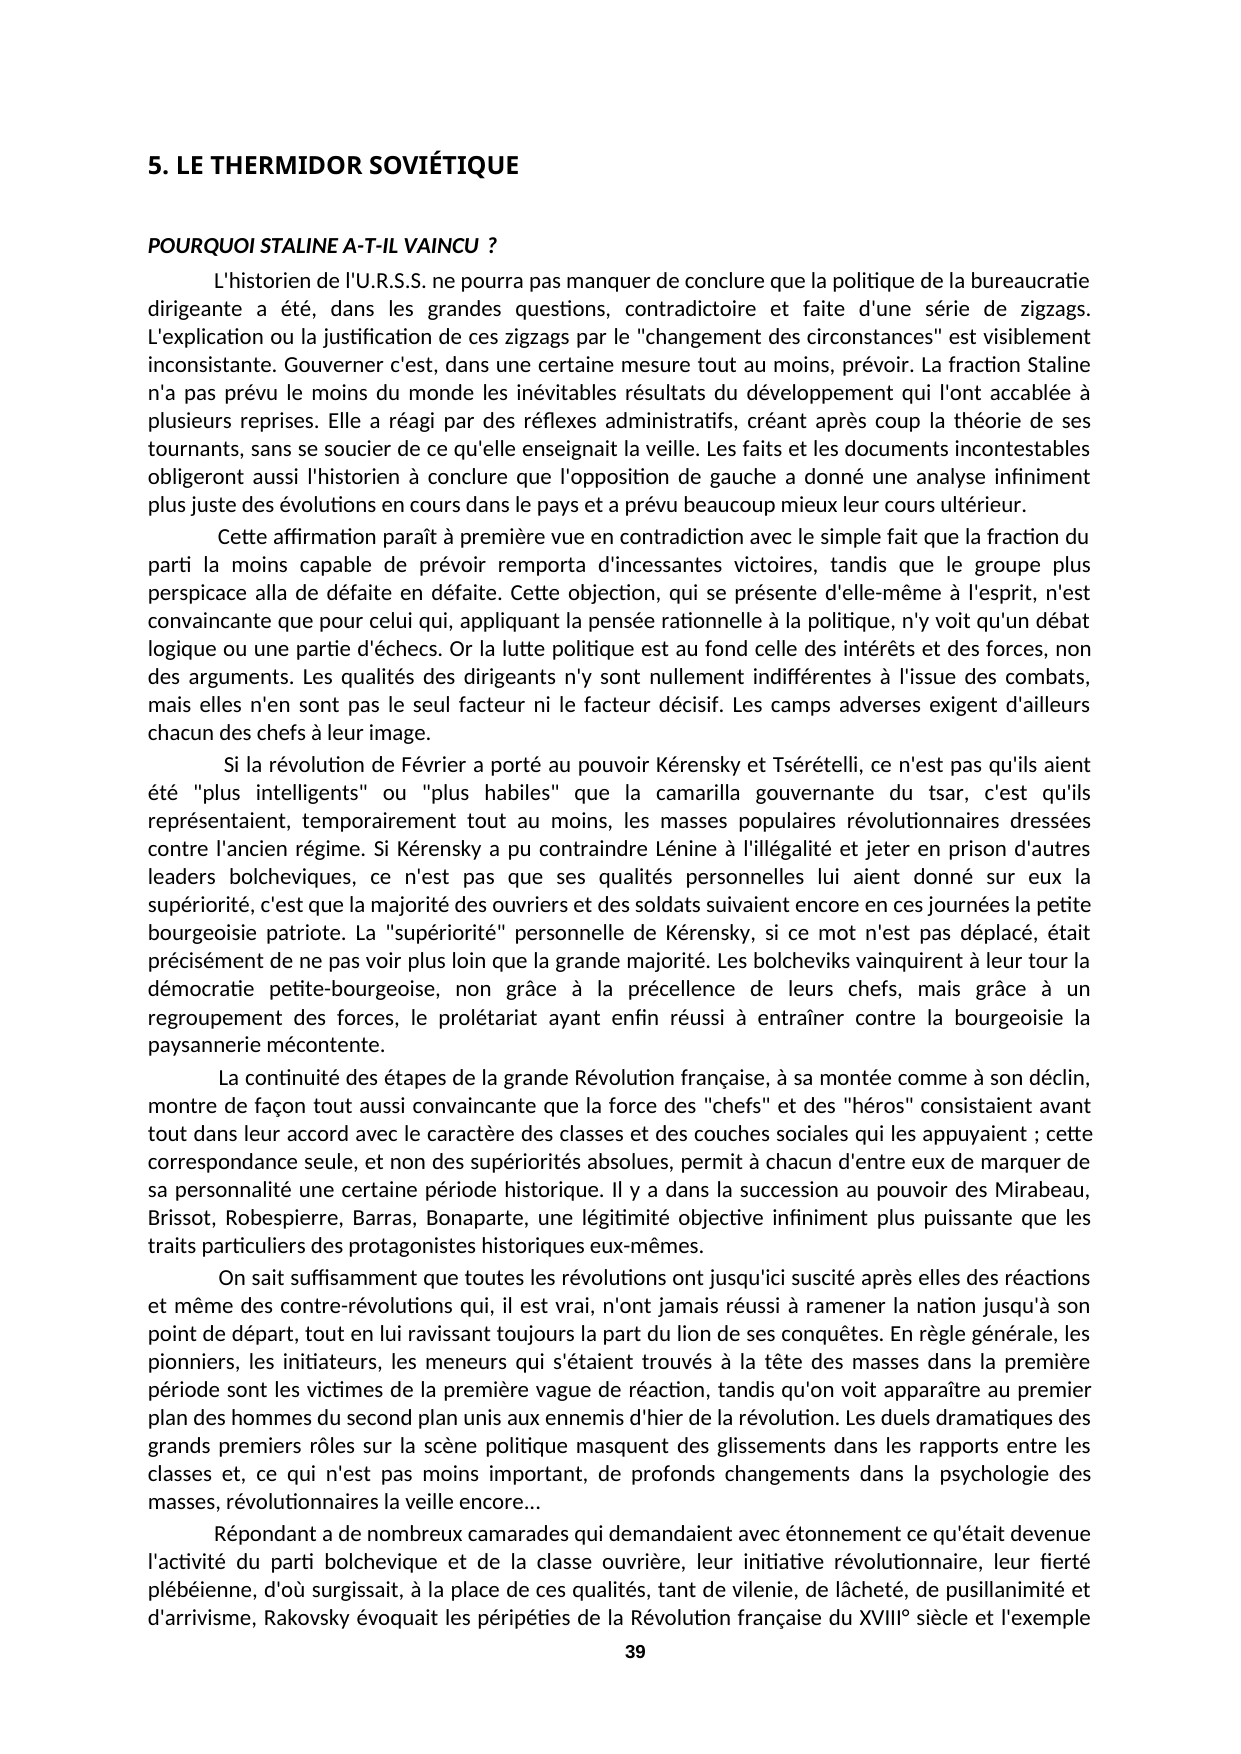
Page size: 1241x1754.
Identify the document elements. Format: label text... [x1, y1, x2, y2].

subtitle 5. LE THERMIDOR SOVIÉTIQUE [148, 148, 1093, 182]
text On sait suffisamment que toutes les révolutions ont jusqu'ici suscité après elles des réactions et même des contre-révolutions qui, il est vrai, n'ont jamais réussi à ramener la nation jusqu'à son point de départ, tout en lui ravissant toujours la part du lion de ses conquêtes. En règle générale, les pionniers, les initiateurs, les meneurs qui s'étaient trouvés à la tête des masses dans la première période sont les victimes de la première vague de réaction, tandis qu'on voit apparaître au premier plan des hommes du second plan unis aux ennemis d'hier de la révolution. Les duels dramatiques des grands premiers rôles sur la scène politique masquent des glissements dans les rapports entre les classes et, ce qui n'est pas moins important, de profonds changements dans la psychologie des masses, révolutionnaires la veille encore... [148, 1263, 1093, 1515]
text Répondant a de nombreux camarades qui demandaient avec étonnement ce qu'était devenue l'activité du parti bolchevique et de la classe ouvrière, leur initiative révolutionnaire, leur fierté plébéienne, d'où surgissait, à la place de ces qualités, tant de vilenie, de lâcheté, de pusillanimité et d'arrivisme, Rakovsky évoquait les péripéties de la Révolution française du XVIII° siècle et l'exemple [148, 1519, 1093, 1632]
text La continuité des étapes de la grande Révolution française, à sa montée comme à son déclin, montre de façon tout aussi convaincante que la force des "chefs" et des "héros" consistaient avant tout dans leur accord avec le caractère des classes et des couches sociales qui les appuyaient ; cette correspondance seule, et non des supériorités absolues, permit à chacun d'entre eux de marquer de sa personnalité une certaine période historique. Il y a dans la succession au pouvoir des Mirabeau, Brissot, Robespierre, Barras, Bonaparte, une légitimité objective infiniment plus puissante que les traits particuliers des protagonistes historiques eux-mêmes. [148, 1063, 1093, 1259]
text Si la révolution de Février a porté au pouvoir Kérensky et Tsérételli, ce n'est pas qu'ils aient été "plus intelligents" ou "plus habiles" que la camarilla gouvernante du tsar, c'est qu'ils représentaient, temporairement tout au moins, les masses populaires révolutionnaires dressées contre l'ancien régime. Si Kérensky a pu contraindre Lénine à l'illégalité et jeter en prison d'autres leaders bolcheviques, ce n'est pas que ses qualités personnelles lui aient donné sur eux la supériorité, c'est que la majorité des ouvriers et des soldats suivaient encore en ces journées la petite bourgeoisie patriote. La "supériorité" personnelle de Kérensky, si ce mot n'est pas déplacé, était précisément de ne pas voir plus loin que la grande majorité. Les bolcheviks vainquirent à leur tour la démocratie petite-bourgeoise, non grâce à la précellence de leurs chefs, mais grâce à un regroupement des forces, le prolétariat ayant enfin réussi à entraîner contre la bourgeoisie la paysannerie mécontente. [148, 750, 1093, 1059]
subtitle POURQUOI STALINE A-T-IL VAINCU ? [148, 231, 1093, 259]
text Cette affirmation paraît à première vue en contradiction avec le simple fait que la fraction du parti la moins capable de prévoir remporta d'incessantes victoires, tandis que le groupe plus perspicace alla de défaite en défaite. Cette objection, qui se présente d'elle-même à l'esprit, n'est convaincante que pour celui qui, appliquant la pensée rationnelle à la politique, n'y voit qu'un débat logique ou une partie d'échecs. Or la lutte politique est au fond celle des intérêts et des forces, non des arguments. Les qualités des dirigeants n'y sont nullement indifférentes à l'issue des combats, mais elles n'en sont pas le seul facteur ni le facteur décisif. Les camps adverses exigent d'ailleurs chacun des chefs à leur image. [148, 522, 1093, 746]
text L'historien de l'U.R.S.S. ne pourra pas manquer de conclure que la politique de la bureaucratie dirigeante a été, dans les grandes questions, contradictoire et faite d'une série de zigzags. L'explication ou la justification de ces zigzags par le "changement des circonstances" est visiblement inconsistante. Gouverner c'est, dans une certaine mesure tout au moins, prévoir. La fraction Staline n'a pas prévu le moins du monde les inévitables résultats du développement qui l'ont accablée à plusieurs reprises. Elle a réagi par des réflexes administratifs, créant après coup la théorie de ses tournants, sans se soucier de ce qu'elle enseignait la veille. Les faits et les documents incontestables obligeront aussi l'historien à conclure que l'opposition de gauche a donné une analyse infiniment plus juste des évolutions en cours dans le pays et a prévu beaucoup mieux leur cours ultérieur. [148, 266, 1093, 518]
